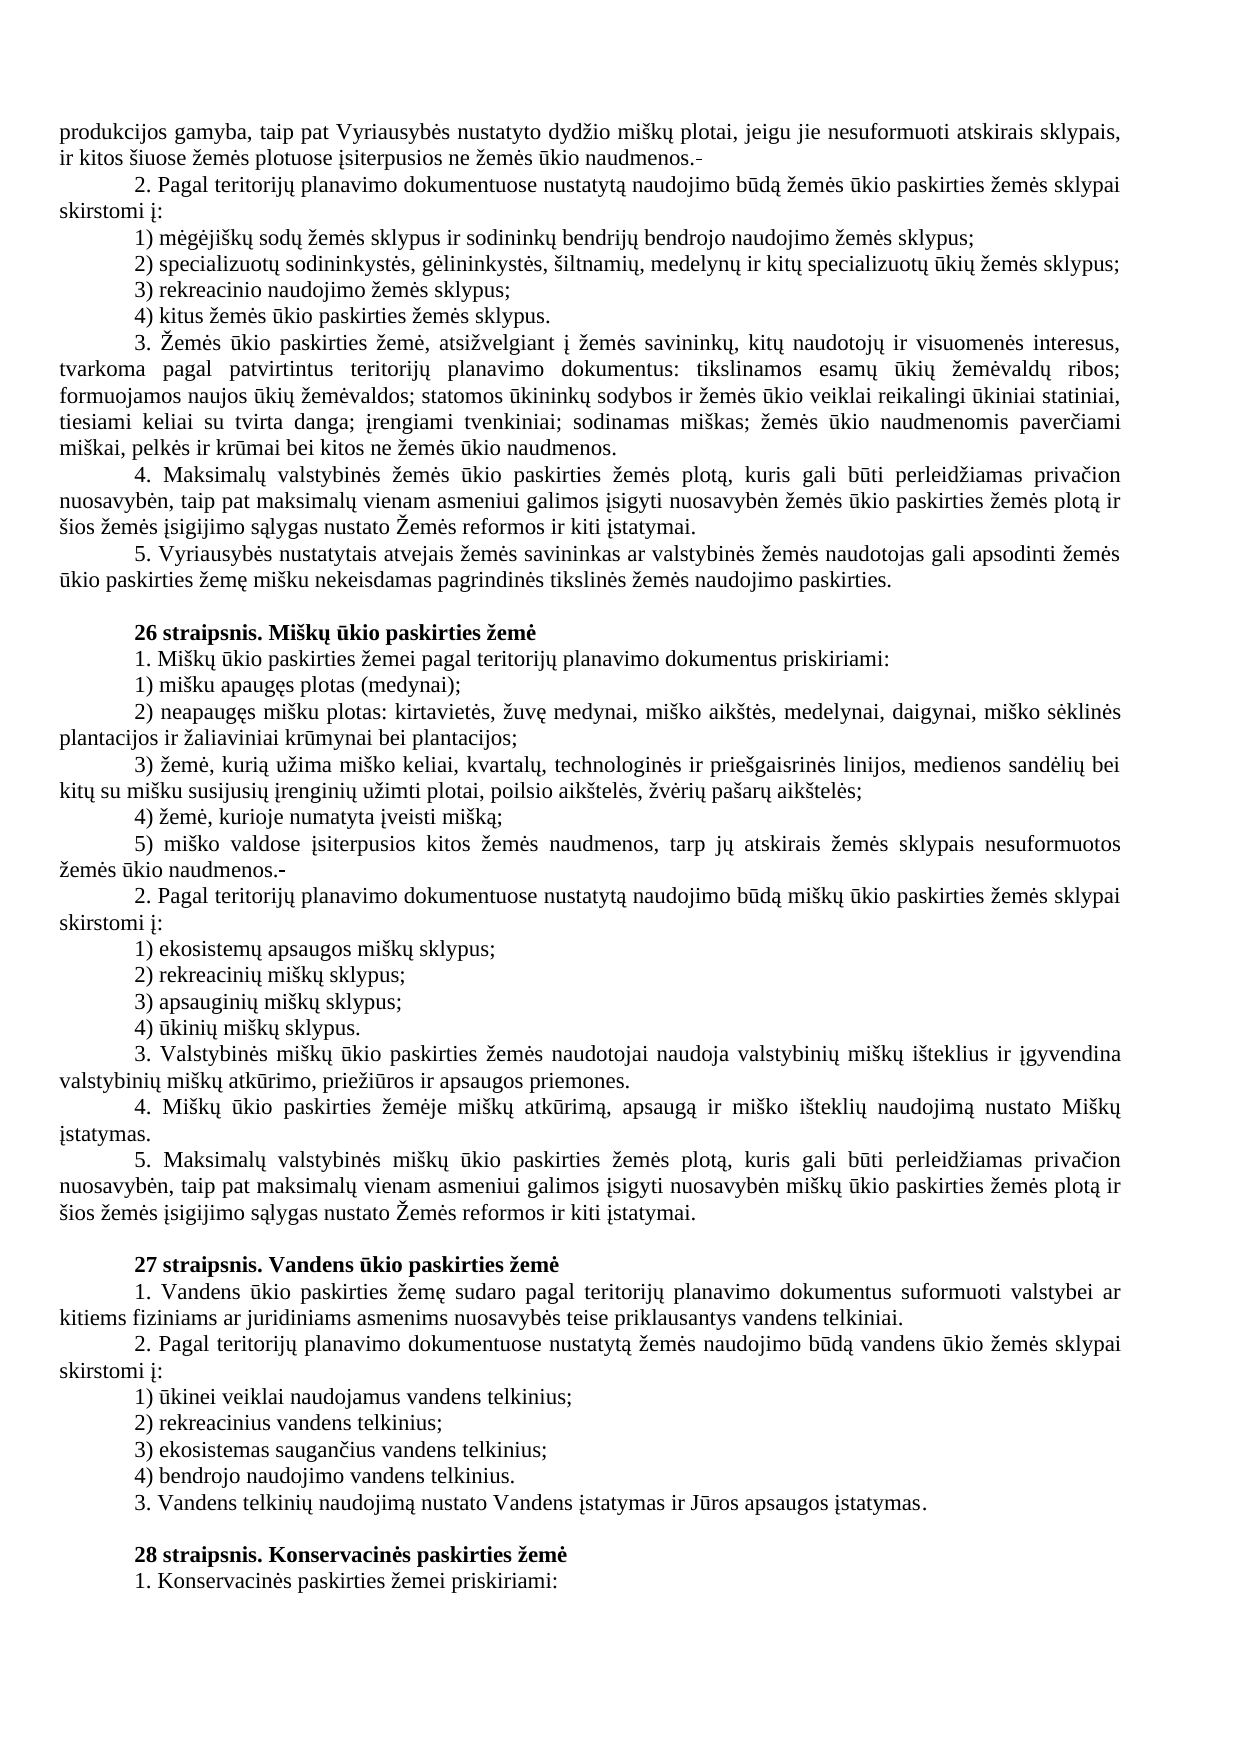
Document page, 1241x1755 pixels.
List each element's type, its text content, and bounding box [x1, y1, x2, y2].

text 1. Miškų ūkio paskirties žemei pagal teritorijų planavimo dokumentus priskiriami: [59, 645, 1122, 672]
text 27 straipsnis. Vandens ūkio paskirties žemė [59, 1251, 1122, 1278]
text 3. Žemės ūkio paskirties žemė, atsižvelgiant į žemės savininkų, kitų naudotojų ir visuomenės interesus, tvarkoma pagal patvirtintus teritorijų planavimo dokumentus: tikslinamos esamų ūkių žemėvaldų ribos; formuojamos naujos ūkių žemėvaldos; statomos ūkininkų sodybos ir žemės ūkio veiklai reikalingi ūkiniai statiniai, tiesiami keliai su tvirta danga; įrengiami tvenkiniai; sodinamas miškas; žemės ūkio naudmenomis paverčiami miškai, pelkės ir krūmai bei kitos ne žemės ūkio naudmenos. [59, 329, 1122, 461]
text 4) žemė, kurioje numatyta įveisti mišką; [59, 803, 1122, 830]
text 1. Vandens ūkio paskirties žemę sudaro pagal teritorijų planavimo dokumentus suformuoti valstybei ar kitiems fiziniams ar juridiniams asmenims nuosavybės teise priklausantys vandens telkiniai. [59, 1278, 1122, 1330]
text 2. Pagal teritorijų planavimo dokumentuose nustatytą naudojimo būdą miškų ūkio paskirties žemės sklypai skirstomi į: [59, 882, 1122, 935]
text 3. Valstybinės miškų ūkio paskirties žemės naudotojai naudoja valstybinių miškų išteklius ir įgyvendina valstybinių miškų atkūrimo, priežiūros ir apsaugos priemones. [59, 1041, 1122, 1093]
text 2) rekreacinių miškų sklypus; [59, 961, 1122, 988]
text 26 straipsnis. Miškų ūkio paskirties žemė [59, 619, 1122, 645]
text 5. Vyriausybės nustatytais atvejais žemės savininkas ar valstybinės žemės naudotojas gali apsodinti žemės ūkio paskirties žemę mišku nekeisdamas pagrindinės tikslinės žemės naudojimo paskirties. [59, 540, 1122, 592]
text 4) kitus žemės ūkio paskirties žemės sklypus. [59, 303, 1122, 329]
text 4. Miškų ūkio paskirties žemėje miškų atkūrimą, apsaugą ir miško išteklių naudojimą nustato Miškų įstatymas. [59, 1093, 1122, 1146]
text 2. Pagal teritorijų planavimo dokumentuose nustatytą naudojimo būdą žemės ūkio paskirties žemės sklypai skirstomi į: [59, 171, 1122, 223]
text 2) neapaugęs mišku plotas: kirtavietės, žuvę medynai, miško aikštės, medelynai, daigynai, miško sėklinės plantacijos ir žaliaviniai krūmynai bei plantacijos; [59, 698, 1122, 751]
text 2) specializuotų sodininkystės, gėlininkystės, šiltnamių, medelynų ir kitų specializuotų ūkių žemės sklypus; [59, 250, 1122, 276]
text 4. Maksimalų valstybinės žemės ūkio paskirties žemės plotą, kuris gali būti perleidžiamas privačion nuosavybėn, taip pat maksimalų vienam asmeniui galimos įsigyti nuosavybėn žemės ūkio paskirties žemės plotą ir šios žemės įsigijimo sąlygas nustato Žemės reformos ir kiti įstatymai. [59, 461, 1122, 540]
text 5. Maksimalų valstybinės miškų ūkio paskirties žemės plotą, kuris gali būti perleidžiamas privačion nuosavybėn, taip pat maksimalų vienam asmeniui galimos įsigyti nuosavybėn miškų ūkio paskirties žemės plotą ir šios žemės įsigijimo sąlygas nustato Žemės reformos ir kiti įstatymai. [59, 1146, 1122, 1225]
text 5) miško valdose įsiterpusios kitos žemės naudmenos, tarp jų atskirais žemės sklypais nesuformuotos žemės ūkio naudmenos. [59, 830, 1122, 882]
text 1) mišku apaugęs plotas (medynai); [59, 672, 1122, 698]
text 3) žemė, kurią užima miško keliai, kvartalų, technologinės ir priešgaisrinės linijos, medienos sandėlių bei kitų su mišku susijusių įrenginių užimti plotai, poilsio aikštelės, žvėrių pašarų aikštelės; [59, 751, 1122, 803]
text 1) ekosistemų apsaugos miškų sklypus; [59, 935, 1122, 961]
text 2. Pagal teritorijų planavimo dokumentuose nustatytą žemės naudojimo būdą vandens ūkio žemės sklypai skirstomi į: [59, 1330, 1122, 1383]
text produkcijos gamyba, taip pat Vyriausybės nustatyto dydžio miškų plotai, jeigu jie nesuformuoti atskirais sklypais, ir kitos šiuose žemės plotuose įsiterpusios ne žemės ūkio naudmenos. [59, 118, 1122, 171]
text 3. Vandens telkinių naudojimą nustato Vandens įstatymas ir Jūros apsaugos įstatymas. [59, 1488, 1122, 1515]
text 1) mėgėjiškų sodų žemės sklypus ir sodininkų bendrijų bendrojo naudojimo žemės sklypus; [59, 223, 1122, 250]
text 4) ūkinių miškų sklypus. [59, 1014, 1122, 1041]
text 1) ūkinei veiklai naudojamus vandens telkinius; [59, 1383, 1122, 1409]
text 3) ekosistemas saugančius vandens telkinius; [59, 1436, 1122, 1462]
text 3) apsauginių miškų sklypus; [59, 988, 1122, 1014]
text 28 straipsnis. Konservacinės paskirties žemė [59, 1541, 1122, 1568]
text 2) rekreacinius vandens telkinius; [59, 1409, 1122, 1436]
text 3) rekreacinio naudojimo žemės sklypus; [59, 276, 1122, 303]
text 4) bendrojo naudojimo vandens telkinius. [59, 1462, 1122, 1488]
text 1. Konservacinės paskirties žemei priskiriami: [59, 1568, 1122, 1594]
